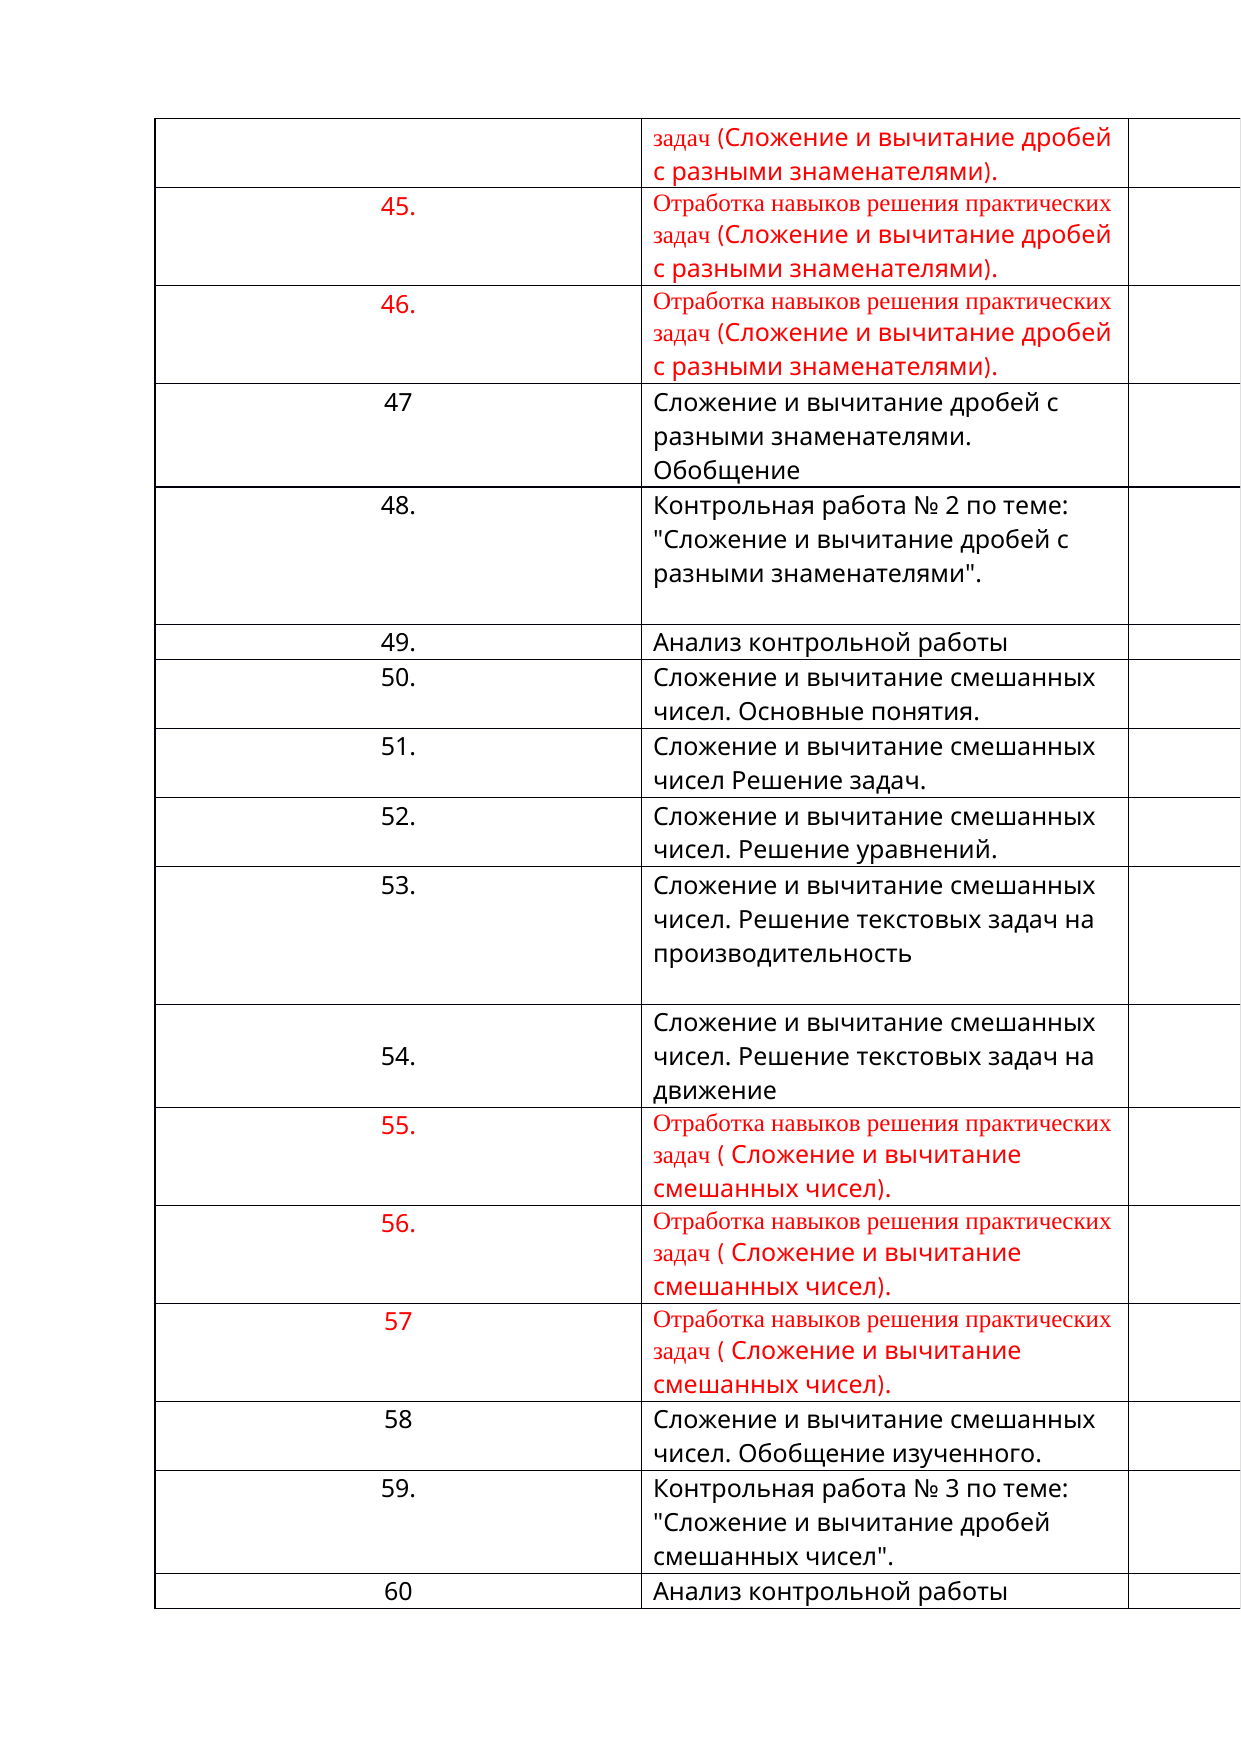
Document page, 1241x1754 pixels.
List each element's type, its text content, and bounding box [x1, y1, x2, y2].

table_cell Сложение и вычитание смешанных чисел. Решение текстовых задач на движение [642, 1005, 1128, 1107]
table_cell [1129, 1574, 1240, 1608]
table_cell задач (Сложение и вычитание дробей с разными знаменателями). [642, 119, 1128, 187]
table_cell 54. [156, 1005, 641, 1107]
table_cell Контрольная работа № 2 по теме: "Сложение и вычитание дробей с разными знаменателями". [642, 488, 1128, 624]
table_cell Сложение и вычитание смешанных чисел. Решение текстовых задач на производительность [642, 867, 1128, 1003]
table_cell [1129, 660, 1240, 728]
table_cell [1129, 729, 1240, 797]
table_cell Отработка навыков решения практических задач (Сложение и вычитание дробей с разными знаменателями). [642, 286, 1128, 383]
table_cell [1129, 1005, 1240, 1107]
table_cell 50. [156, 660, 641, 728]
table_cell Сложение и вычитание дробей с разными знаменателями. Обобщение [642, 384, 1128, 486]
table_cell [1129, 1304, 1240, 1401]
table_cell Отработка навыков решения практических задач (Сложение и вычитание дробей с разными знаменателями). [642, 188, 1128, 285]
table_cell 46. [156, 286, 641, 383]
table_cell Отработка навыков решения практических задач ( Сложение и вычитание смешанных чисел). [642, 1206, 1128, 1303]
table_cell [1129, 625, 1240, 659]
table_cell [1129, 1402, 1240, 1470]
table_cell Сложение и вычитание смешанных чисел. Обобщение изученного. [642, 1402, 1128, 1470]
table_cell 60 [156, 1574, 641, 1608]
table_cell 56. [156, 1206, 641, 1303]
table_cell [1129, 188, 1240, 285]
table_cell Отработка навыков решения практических задач ( Сложение и вычитание смешанных чисел). [642, 1304, 1128, 1401]
table_cell 52. [156, 798, 641, 866]
table_cell 59. [156, 1471, 641, 1573]
table_cell Контрольная работа № 3 по теме: "Сложение и вычитание дробей смешанных чисел". [642, 1471, 1128, 1573]
table_cell [1129, 488, 1240, 624]
table_cell 49. [156, 625, 641, 659]
table_cell [1129, 286, 1240, 383]
table_cell 57 [156, 1304, 641, 1401]
table_cell Анализ контрольной работы [642, 1574, 1128, 1608]
table_cell Отработка навыков решения практических задач ( Сложение и вычитание смешанных чисел). [642, 1108, 1128, 1205]
table_cell 45. [156, 188, 641, 285]
table_cell 55. [156, 1108, 641, 1205]
table_cell [1129, 798, 1240, 866]
table_cell [1129, 1471, 1240, 1573]
table_cell 48. [156, 488, 641, 624]
table_cell Сложение и вычитание смешанных чисел. Решение уравнений. [642, 798, 1128, 866]
table_cell [1129, 119, 1240, 187]
table_cell [1129, 1206, 1240, 1303]
table_cell [1129, 867, 1240, 1003]
table_cell 53. [156, 867, 641, 1003]
table_cell Сложение и вычитание смешанных чисел. Основные понятия. [642, 660, 1128, 728]
table_cell [1129, 1108, 1240, 1205]
table_cell 47 [156, 384, 641, 486]
table_cell Анализ контрольной работы [642, 625, 1128, 659]
table_cell Сложение и вычитание смешанных чисел Решение задач. [642, 729, 1128, 797]
table_cell 58 [156, 1402, 641, 1470]
table_cell 51. [156, 729, 641, 797]
table_cell [1129, 384, 1240, 486]
table_cell [156, 119, 641, 187]
